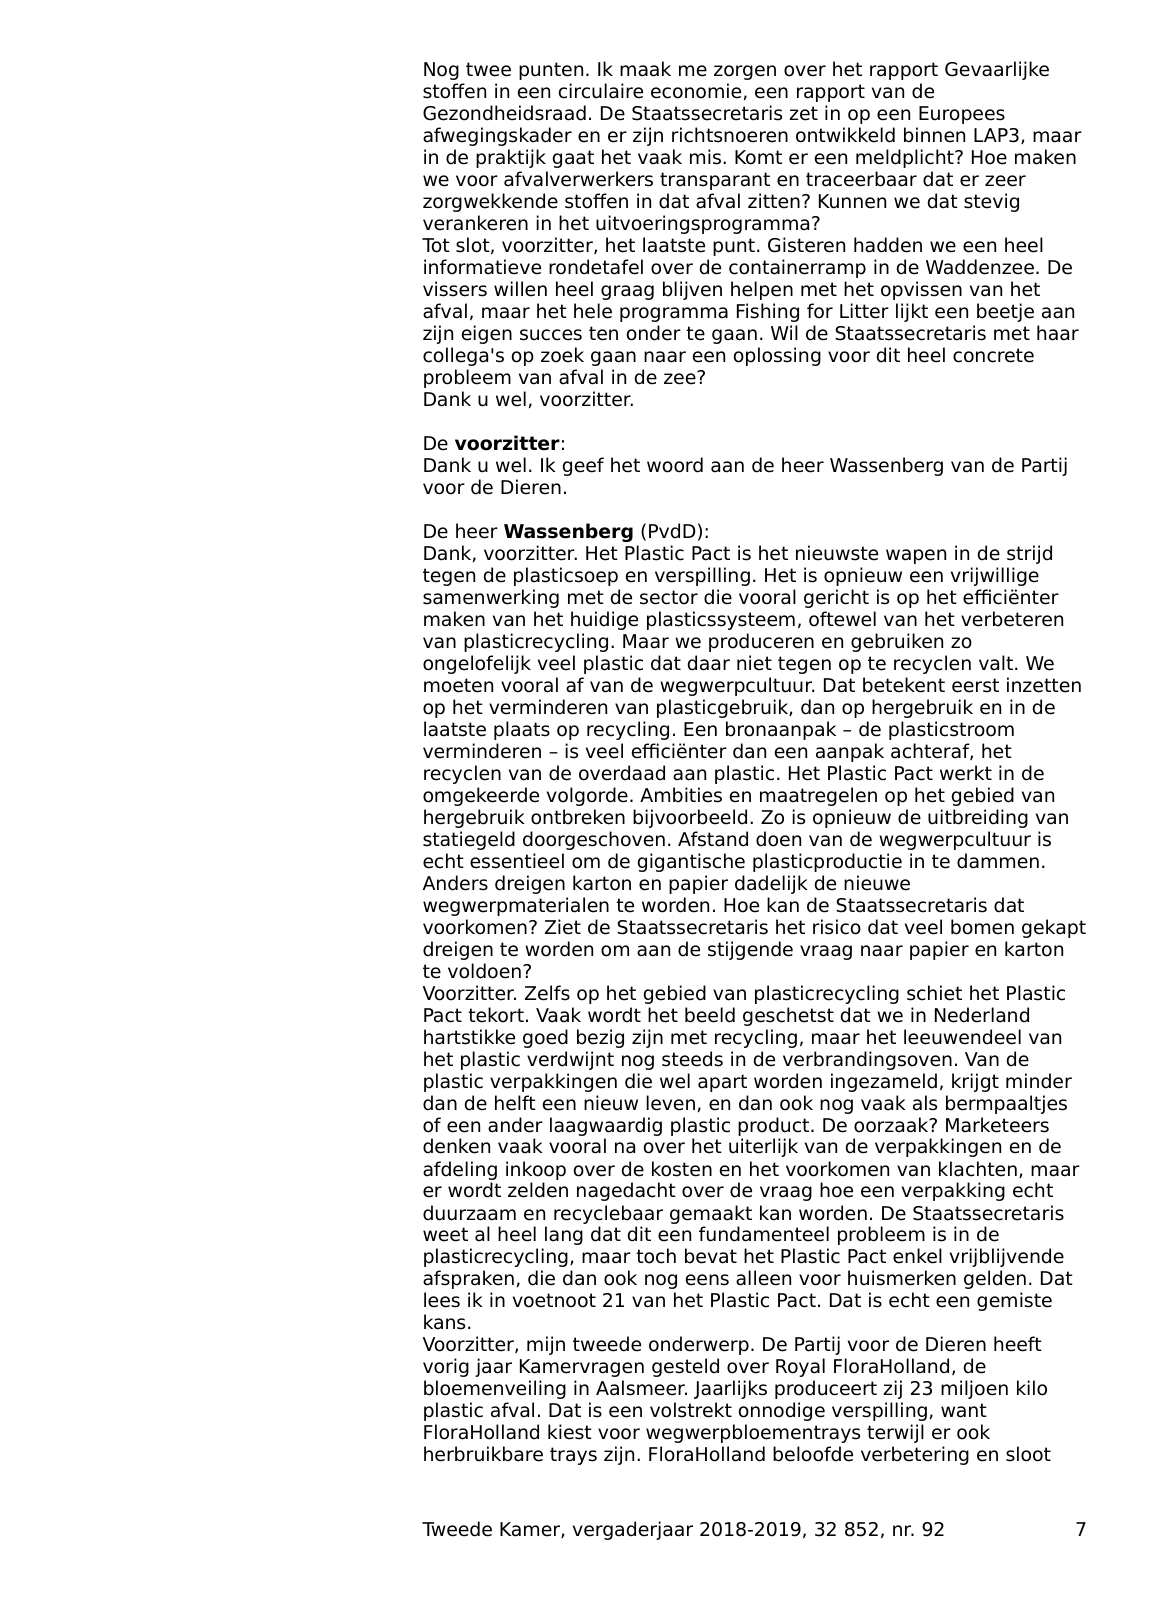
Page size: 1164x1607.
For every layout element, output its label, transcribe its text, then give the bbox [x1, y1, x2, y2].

text De voorzitter: [422, 433, 1087, 455]
text Voorzitter. Zelfs op het gebied van plasticrecycling schiet het Plastic Pact tekort. Vaak wordt het beeld geschetst dat we in Nederland hartstikke goed bezig zijn met recycling, maar het leeuwendeel van het plastic verdwijnt nog steeds in de verbrandingsoven. Van de plastic verpakkingen die wel apart worden ingezameld, krijgt minder dan de helft een nieuw leven, en dan ook nog vaak als bermpaaltjes of een ander laagwaardig plastic product. De oorzaak? Marketeers denken vaak vooral na over het uiterlijk van de verpakkingen en de afdeling inkoop over de kosten en het voorkomen van klachten, maar er wordt zelden nagedacht over de vraag hoe een verpakking echt duurzaam en recyclebaar gemaakt kan worden. De Staatssecretaris weet al heel lang dat dit een fundamenteel probleem is in de plasticrecycling, maar toch bevat het Plastic Pact enkel vrijblijvende afspraken, die dan ook nog eens alleen voor huismerken gelden. Dat lees ik in voetnoot 21 van het Plastic Pact. Dat is echt een gemiste kans. [422, 983, 1087, 1334]
text Dank u wel, voorzitter. [422, 389, 1087, 411]
text Voorzitter, mijn tweede onderwerp. De Partij voor de Dieren heeft vorig jaar Kamervragen gesteld over Royal FloraHolland, de bloemenveiling in Aalsmeer. Jaarlijks produceert zij 23 miljoen kilo plastic afval. Dat is een volstrekt onnodige verspilling, want FloraHolland kiest voor wegwerpbloementrays terwijl er ook herbruikbare trays zijn. FloraHolland beloofde verbetering en sloot [422, 1334, 1087, 1466]
text Dank u wel. Ik geef het woord aan de heer Wassenberg van de Partij voor de Dieren. [422, 455, 1087, 499]
text Nog twee punten. Ik maak me zorgen over het rapport Gevaarlijke stoffen in een circulaire economie, een rapport van de Gezondheidsraad. De Staatssecretaris zet in op een Europees afwegingskader en er zijn richtsnoeren ontwikkeld binnen LAP3, maar in de praktijk gaat het vaak mis. Komt er een meldplicht? Hoe maken we voor afvalverwerkers transparant en traceerbaar dat er zeer zorgwekkende stoffen in dat afval zitten? Kunnen we dat stevig verankeren in het uitvoeringsprogramma? [422, 59, 1087, 235]
text Tot slot, voorzitter, het laatste punt. Gisteren hadden we een heel informatieve rondetafel over de containerramp in de Waddenzee. De vissers willen heel graag blijven helpen met het opvissen van het afval, maar het hele programma Fishing for Litter lijkt een beetje aan zijn eigen succes ten onder te gaan. Wil de Staatssecretaris met haar collega's op zoek gaan naar een oplossing voor dit heel concrete probleem van afval in de zee? [422, 235, 1087, 389]
text De heer Wassenberg (PvdD): [422, 521, 1087, 543]
text Dank, voorzitter. Het Plastic Pact is het nieuwste wapen in de strijd tegen de plasticsoep en verspilling. Het is opnieuw een vrijwillige samenwerking met de sector die vooral gericht is op het efficiënter maken van het huidige plasticssysteem, oftewel van het verbeteren van plasticrecycling. Maar we produceren en gebruiken zo ongelofelijk veel plastic dat daar niet tegen op te recyclen valt. We moeten vooral af van de wegwerpcultuur. Dat betekent eerst inzetten op het verminderen van plasticgebruik, dan op hergebruik en in de laatste plaats op recycling. Een bronaanpak – de plasticstroom verminderen – is veel efficiënter dan een aanpak achteraf, het recyclen van de overdaad aan plastic. Het Plastic Pact werkt in de omgekeerde volgorde. Ambities en maatregelen op het gebied van hergebruik ontbreken bijvoorbeeld. Zo is opnieuw de uitbreiding van statiegeld doorgeschoven. Afstand doen van de wegwerpcultuur is echt essentieel om de gigantische plasticproductie in te dammen. Anders dreigen karton en papier dadelijk de nieuwe wegwerpmaterialen te worden. Hoe kan de Staatssecretaris dat voorkomen? Ziet de Staatssecretaris het risico dat veel bomen gekapt dreigen te worden om aan de stijgende vraag naar papier en karton te voldoen? [422, 543, 1087, 983]
